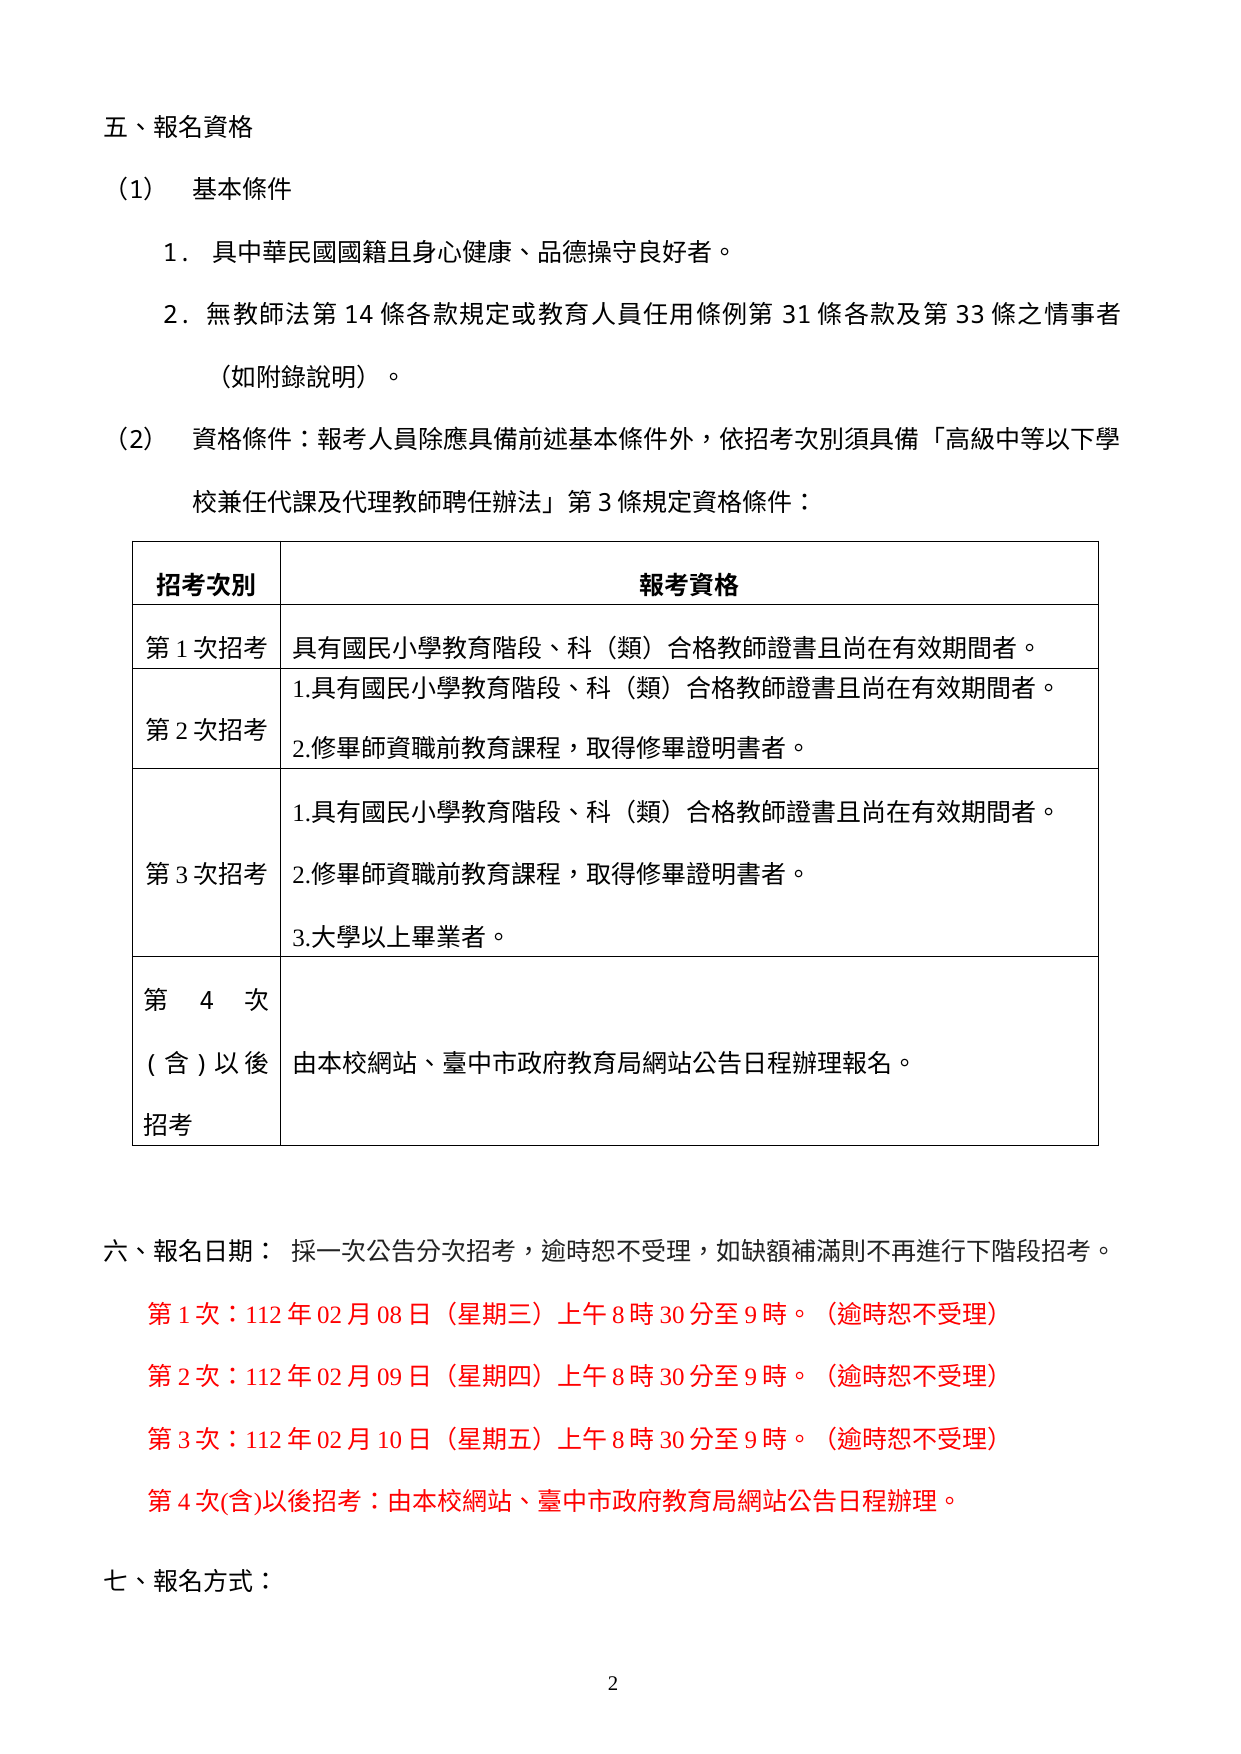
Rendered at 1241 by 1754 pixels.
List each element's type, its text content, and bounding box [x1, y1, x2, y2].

text 第2次：112年02月09日（星期四）上午8時30分至9時。（逾時恕不受理） [148, 1333, 1137, 1396]
table_cell 1.具有國民小學教育階段、科（類）合格教師證書且尚在有效期間者。 2.修畢師資職前教育課程，取得修畢證明書者。 [281, 669, 1098, 767]
table_cell 1.具有國民小學教育階段、科（類）合格教師證書且尚在有效期間者。 2.修畢師資職前教育課程，取得修畢證明書者。 3.大學以上畢業者。 [281, 769, 1098, 956]
table_header 招考次別 [133, 542, 280, 604]
list 具中華民國國籍且身心健康、品德操守良好者。 [162, 209, 1122, 271]
list 無教師法第14條各款規定或教育人員任用條例第31條各款及第33條之情事者（如附錄說明）。 [163, 271, 1122, 396]
table_cell 具有國民小學教育階段、科（類）合格教師證書且尚在有效期間者。 [281, 605, 1098, 668]
text 第1次：112年02月08日（星期三）上午8時30分至9時。（逾時恕不受理） [148, 1271, 1137, 1333]
table_cell 由本校網站、臺中市政府教育局網站公告日程辦理報名。 [281, 957, 1098, 1144]
text 七、報名方式： [103, 1538, 1122, 1600]
list 資格條件：報考人員除應具備前述基本條件外，依招考次別須具備「高級中等以下學校兼任代課及代理教師聘任辦法」第3條規定資格條件： [103, 396, 1122, 521]
table_cell 第4次(含)以後招考 [133, 957, 280, 1144]
text 五、報名資格 [103, 84, 1122, 146]
text 六、報名日期： 採一次公告分次招考，逾時恕不受理，如缺額補滿則不再進行下階段招考。 [103, 1208, 1122, 1271]
table_header 報考資格 [281, 542, 1098, 604]
list 基本條件 [103, 146, 1122, 209]
text 第3次：112年02月10日（星期五）上午8時30分至9時。（逾時恕不受理） [148, 1396, 1137, 1458]
table_cell 第2次招考 [133, 669, 280, 767]
table_cell 第3次招考 [133, 769, 280, 956]
text 第4次(含)以後招考：由本校網站、臺中市政府教育局網站公告日程辦理。 [148, 1458, 1137, 1521]
table_cell 第1次招考 [133, 605, 280, 668]
